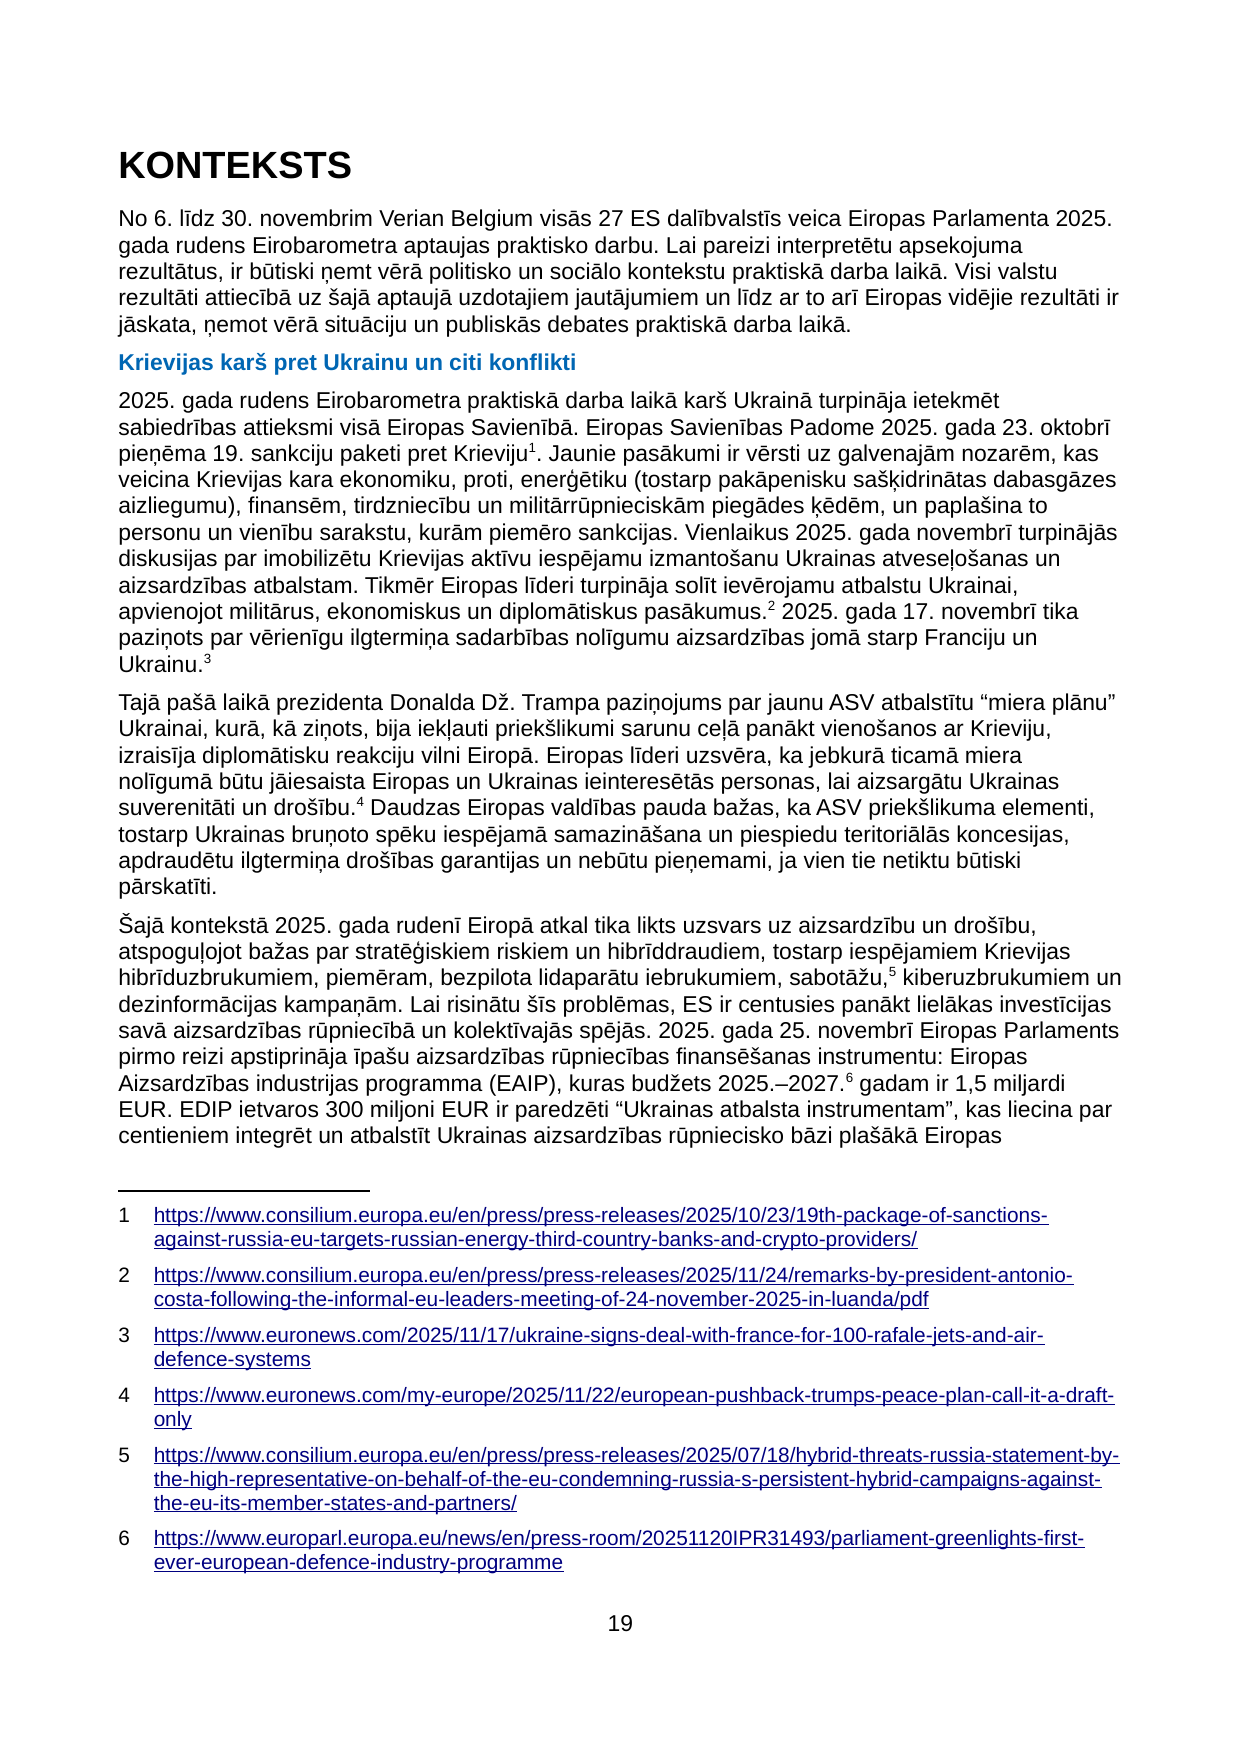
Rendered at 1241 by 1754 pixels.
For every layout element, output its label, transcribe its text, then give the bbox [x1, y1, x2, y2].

text No 6. līdz 30. novembrim Verian Belgium visās 27 ES dalībvalstīs veica Eiropas Parlamenta 2025. gada rudens Eirobarometra aptaujas praktisko darbu. Lai pareizi interpretētu apsekojuma rezultātus, ir būtiski ņemt vērā politisko un sociālo kontekstu praktiskā darba laikā. Visi valstu rezultāti attiecībā uz šajā aptaujā uzdotajiem jautājumiem un līdz ar to arī Eiropas vidējie rezultāti ir jāskata, ņemot vērā situāciju un publiskās debates praktiskā darba laikā. [118, 205, 1122, 337]
text https://www.euronews.com/2025/11/17/ukraine-signs-deal-with-france-for-100-rafale-jets-and-air-defence-systems [118, 1323, 1122, 1371]
text Šajā kontekstā 2025. gada rudenī Eiropā atkal tika likts uzsvars uz aizsardzību un drošību, atspoguļojot bažas par stratēģiskiem riskiem un hibrīddraudiem, tostarp iespējamiem Krievijas hibrīduzbrukumiem, piemēram, bezpilota lidaparātu iebrukumiem, sabotāžu, kiberuzbrukumiem un dezinformācijas kampaņām. Lai risinātu šīs problēmas, ES ir centusies panākt lielākas investīcijas savā aizsardzības rūpniecībā un kolektīvajās spējās. 2025. gada 25. novembrī Eiropas Parlaments pirmo reizi apstiprināja īpašu aizsardzības rūpniecības finansēšanas instrumentu: Eiropas Aizsardzības industrijas programma (EAIP), kuras budžets 2025.–2027. gadam ir 1,5 miljardi EUR. EDIP ietvaros 300 miljoni EUR ir paredzēti “Ukrainas atbalsta instrumentam”, kas liecina par centieniem integrēt un atbalstīt Ukrainas aizsardzības rūpniecisko bāzi plašākā Eiropas [118, 912, 1122, 1149]
text https://www.consilium.europa.eu/en/press/press-releases/2025/07/18/hybrid-threats-russia-statement-by-the-high-representative-on-behalf-of-the-eu-condemning-russia-s-persistent-hybrid-campaigns-against-the-eu-its-member-states-and-partners/ [118, 1442, 1122, 1514]
text https://www.consilium.europa.eu/en/press/press-releases/2025/11/24/remarks-by-president-antonio-costa-following-the-informal-eu-leaders-meeting-of-24-november-2025-in-luanda/pdf [118, 1263, 1122, 1311]
text https://www.consilium.europa.eu/en/press/press-releases/2025/10/23/19th-package-of-sanctions-against-russia-eu-targets-russian-energy-third-country-banks-and-crypto-providers/ [118, 1203, 1122, 1251]
text 2025. gada rudens Eirobarometra praktiskā darba laikā karš Ukrainā turpināja ietekmēt sabiedrības attieksmi visā Eiropas Savienībā. Eiropas Savienības Padome 2025. gada 23. oktobrī pieņēma 19. sankciju paketi pret Krieviju. Jaunie pasākumi ir vērsti uz galvenajām nozarēm, kas veicina Krievijas kara ekonomiku, proti, enerģētiku (tostarp pakāpenisku sašķidrinātas dabasgāzes aizliegumu), finansēm, tirdzniecību un militārrūpnieciskām piegādes ķēdēm, un paplašina to personu un vienību sarakstu, kurām piemēro sankcijas. Vienlaikus 2025. gada novembrī turpinājās diskusijas par imobilizētu Krievijas aktīvu iespējamu izmantošanu Ukrainas atveseļošanas un aizsardzības atbalstam. Tikmēr Eiropas līderi turpināja solīt ievērojamu atbalstu Ukrainai, apvienojot militārus, ekonomiskus un diplomātiskus pasākumus. 2025. gada 17. novembrī tika paziņots par vērienīgu ilgtermiņa sadarbības nolīgumu aizsardzības jomā starp Franciju un Ukrainu. [118, 387, 1122, 677]
subtitle KONTEKSTS [118, 143, 1122, 187]
text https://www.europarl.europa.eu/news/en/press-room/20251120IPR31493/parliament-greenlights-first-ever-european-defence-industry-programme [118, 1526, 1122, 1574]
text Tajā pašā laikā prezidenta Donalda Dž. Trampa paziņojums par jaunu ASV atbalstītu “miera plānu” Ukrainai, kurā, kā ziņots, bija iekļauti priekšlikumi sarunu ceļā panākt vienošanos ar Krieviju, izraisīja diplomātisku reakciju vilni Eiropā. Eiropas līderi uzsvēra, ka jebkurā ticamā miera nolīgumā būtu jāiesaista Eiropas un Ukrainas ieinteresētās personas, lai aizsargātu Ukrainas suverenitāti un drošību. Daudzas Eiropas valdības pauda bažas, ka ASV priekšlikuma elementi, tostarp Ukrainas bruņoto spēku iespējamā samazināšana un piespiedu teritoriālās koncesijas, apdraudētu ilgtermiņa drošības garantijas un nebūtu pieņemami, ja vien tie netiktu būtiski pārskatīti. [118, 689, 1122, 900]
text https://www.euronews.com/my-europe/2025/11/22/european-pushback-trumps-peace-plan-call-it-a-draft-only [118, 1383, 1122, 1431]
text Krievijas karš pret Ukrainu un citi konflikti [118, 349, 1122, 375]
